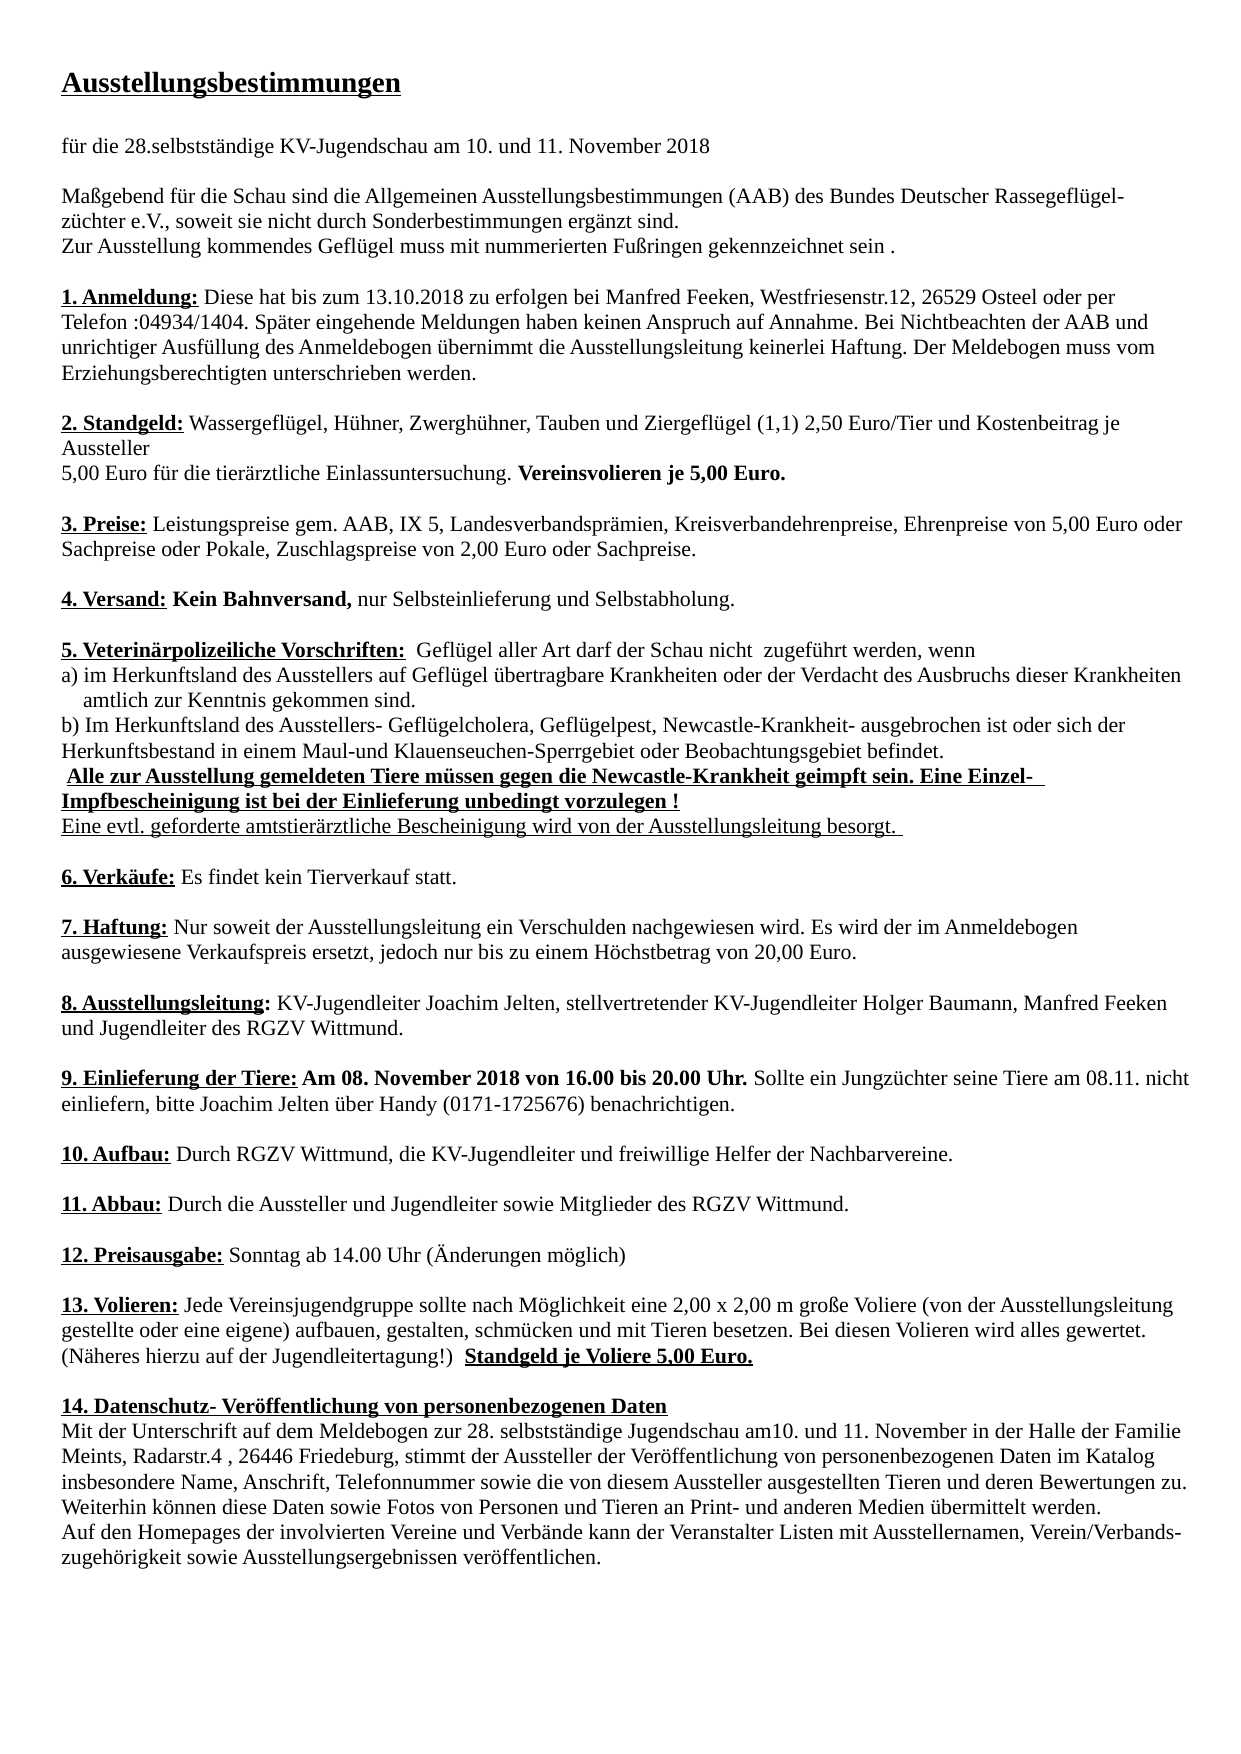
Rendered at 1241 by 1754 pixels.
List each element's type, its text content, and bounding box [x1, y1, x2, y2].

text 14. Datenschutz- Veröffentlichung von personenbezogenen Daten [61, 1393, 1202, 1418]
text Ausstellungsbestimmungen [61, 66, 1202, 99]
text 5. Veterinärpolizeiliche Vorschriften: Geflügel aller Art darf der Schau nicht zugeführt werden, wenn [61, 637, 1202, 662]
text Maßgebend für die Schau sind die Allgemeinen Ausstellungsbestimmungen (AAB) des Bundes Deutscher Rassegeflügel- züchter e.V., soweit sie nicht durch Sonderbestimmungen ergänzt sind. [61, 183, 1202, 233]
text 9. Einlieferung der Tiere: Am 08. November 2018 von 16.00 bis 20.00 Uhr. Sollte ein Jungzüchter seine Tiere am 08.11. nicht einliefern, bitte Joachim Jelten über Handy (0171-1725676) benachrichtigen. [61, 1065, 1202, 1116]
text amtlich zur Kenntnis gekommen sind. [61, 687, 1202, 712]
text Zur Ausstellung kommendes Geflügel muss mit nummerierten Fußringen gekennzeichnet sein . [61, 233, 1202, 259]
text 2. Standgeld: Wassergeflügel, Hühner, Zwerghühner, Tauben und Ziergeflügel (1,1) 2,50 Euro/Tier und Kostenbeitrag je Aussteller [61, 410, 1202, 460]
text 7. Haftung: Nur soweit der Ausstellungsleitung ein Verschulden nachgewiesen wird. Es wird der im Anmeldebogen ausgewiesene Verkaufspreis ersetzt, jedoch nur bis zu einem Höchstbetrag von 20,00 Euro. [61, 914, 1202, 964]
text 1. Anmeldung: Diese hat bis zum 13.10.2018 zu erfolgen bei Manfred Feeken, Westfriesenstr.12, 26529 Osteel oder per Telefon :04934/1404. Später eingehende Meldungen haben keinen Anspruch auf Annahme. Bei Nichtbeachten der AAB und unrichtiger Ausfüllung des Anmeldebogen übernimmt die Ausstellungsleitung keinerlei Haftung. Der Meldebogen muss vom Erziehungsberechtigten unterschrieben werden. [61, 284, 1202, 385]
text 13. Volieren: Jede Vereinsjugendgruppe sollte nach Möglichkeit eine 2,00 x 2,00 m große Voliere (von der Ausstellungsleitung gestellte oder eine eigene) aufbauen, gestalten, schmücken und mit Tieren besetzen. Bei diesen Volieren wird alles gewertet. [61, 1292, 1202, 1343]
text 11. Abbau: Durch die Aussteller und Jugendleiter sowie Mitglieder des RGZV Wittmund. [61, 1191, 1202, 1217]
text 4. Versand: Kein Bahnversand, nur Selbsteinlieferung und Selbstabholung. [61, 586, 1202, 612]
text Alle zur Ausstellung gemeldeten Tiere müssen gegen die Newcastle-Krankheit geimpft sein. Eine Einzel- Impfbescheinigung ist bei der Einlieferung unbedingt vorzulegen ! [61, 763, 1202, 813]
text 5,00 Euro für die tierärztliche Einlassuntersuchung. Vereinsvolieren je 5,00 Euro. [61, 460, 1202, 486]
text 6. Verkäufe: Es findet kein Tierverkauf statt. [61, 864, 1202, 889]
text (Näheres hierzu auf der Jugendleitertagung!) Standgeld je Voliere 5,00 Euro. [61, 1343, 1202, 1368]
text Weiterhin können diese Daten sowie Fotos von Personen und Tieren an Print- und anderen Medien übermittelt werden. [61, 1494, 1202, 1519]
text a) im Herkunftsland des Ausstellers auf Geflügel übertragbare Krankheiten oder der Verdacht des Ausbruchs dieser Krankheiten [61, 662, 1202, 687]
text 8. Ausstellungsleitung: KV-Jugendleiter Joachim Jelten, stellvertretender KV-Jugendleiter Holger Baumann, Manfred Feeken und Jugendleiter des RGZV Wittmund. [61, 990, 1202, 1040]
text 10. Aufbau: Durch RGZV Wittmund, die KV-Jugendleiter und freiwillige Helfer der Nachbarvereine. [61, 1141, 1202, 1166]
text Eine evtl. geforderte amtstierärztliche Bescheinigung wird von der Ausstellungsleitung besorgt. [61, 813, 1202, 838]
text Auf den Homepages der involvierten Vereine und Verbände kann der Veranstalter Listen mit Ausstellernamen, Verein/Verbands-zugehörigkeit sowie Ausstellungsergebnissen veröffentlichen. [61, 1519, 1202, 1569]
text für die 28.selbstständige KV-Jugendschau am 10. und 11. November 2018 [61, 133, 1202, 158]
text 12. Preisausgabe: Sonntag ab 14.00 Uhr (Änderungen möglich) [61, 1242, 1202, 1267]
text b) Im Herkunftsland des Ausstellers- Geflügelcholera, Geflügelpest, Newcastle-Krankheit- ausgebrochen ist oder sich der Herkunftsbestand in einem Maul-und Klauenseuchen-Sperrgebiet oder Beobachtungsgebiet befindet. [61, 712, 1202, 763]
text Mit der Unterschrift auf dem Meldebogen zur 28. selbstständige Jugendschau am10. und 11. November in der Halle der Familie Meints, Radarstr.4 , 26446 Friedeburg, stimmt der Aussteller der Veröffentlichung von personenbezogenen Daten im Katalog insbesondere Name, Anschrift, Telefonnummer sowie die von diesem Aussteller ausgestellten Tieren und deren Bewertungen zu. [61, 1418, 1202, 1494]
text 3. Preise: Leistungspreise gem. AAB, IX 5, Landesverbandsprämien, Kreisverbandehrenpreise, Ehrenpreise von 5,00 Euro oder Sachpreise oder Pokale, Zuschlagspreise von 2,00 Euro oder Sachpreise. [61, 511, 1202, 561]
